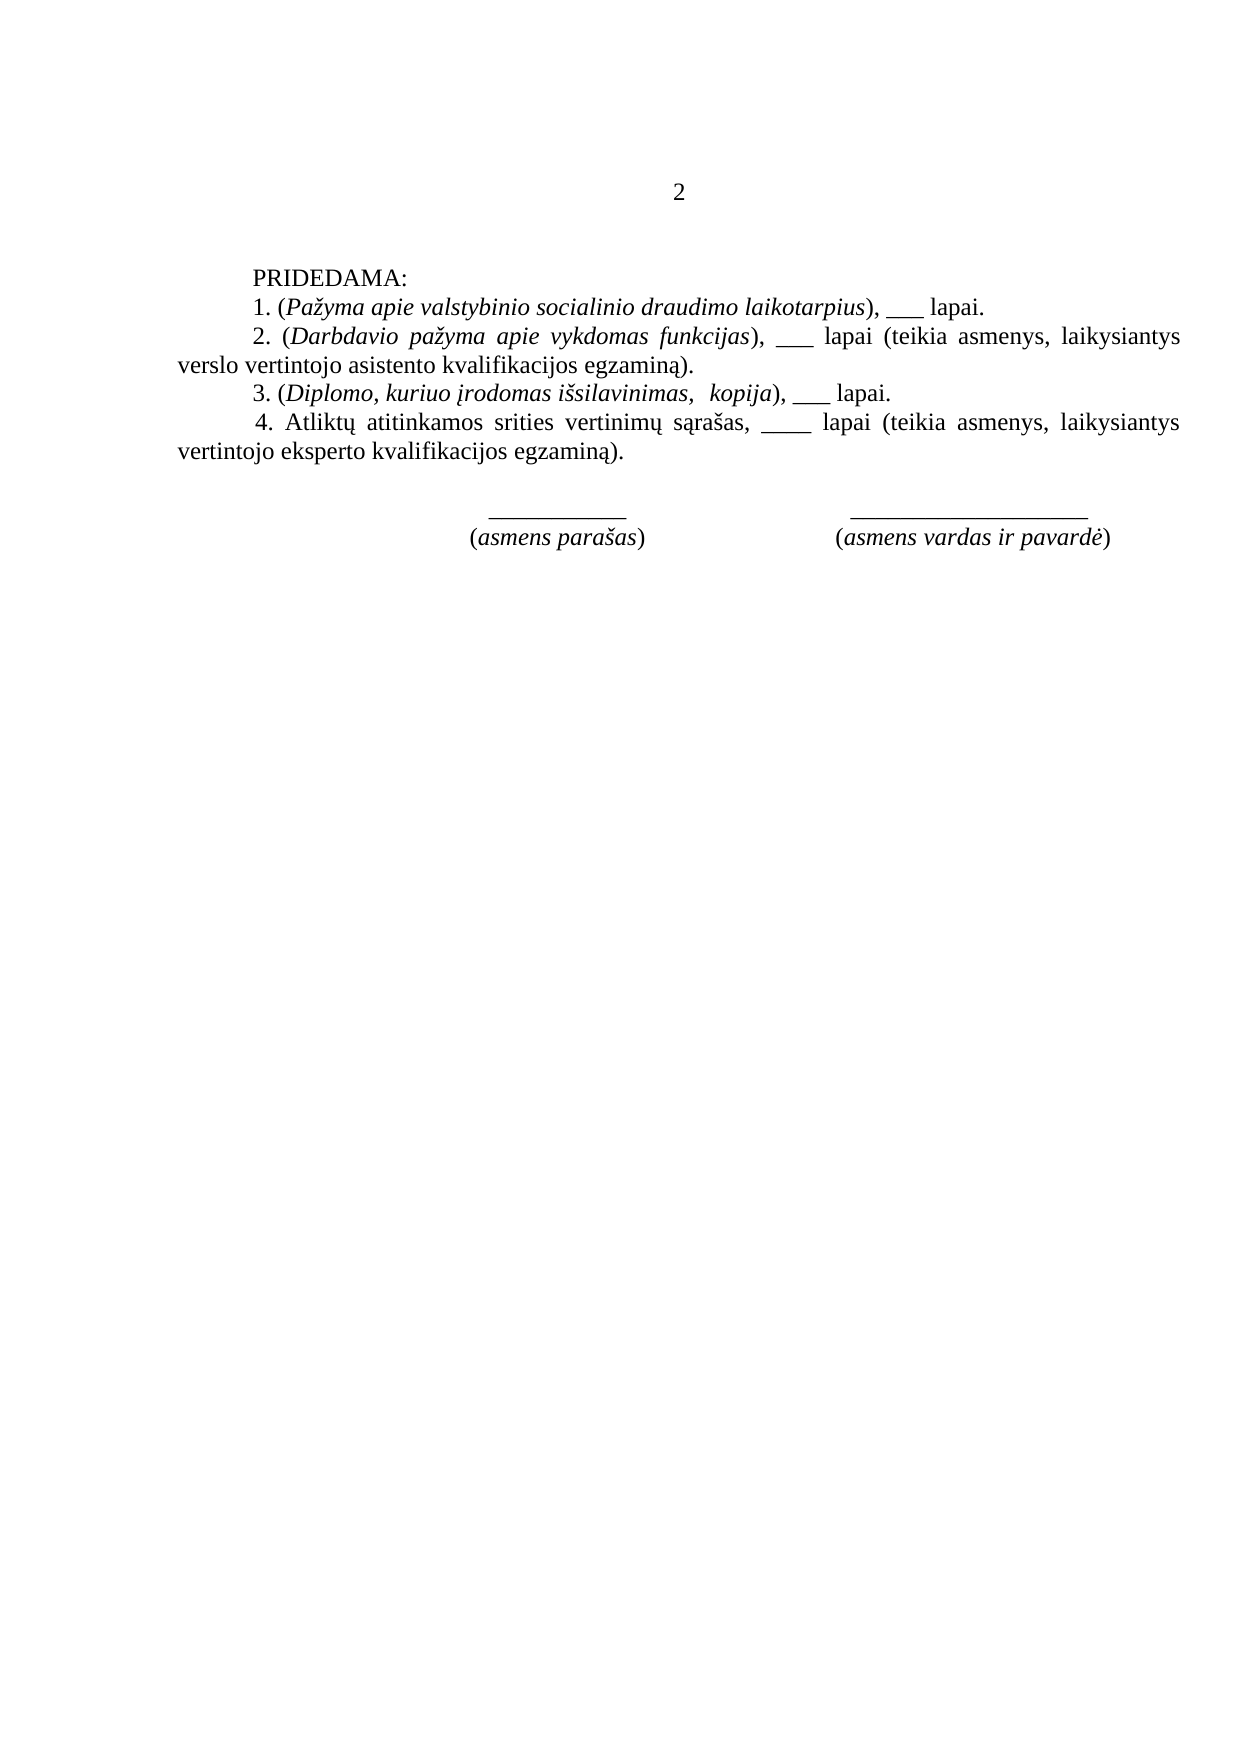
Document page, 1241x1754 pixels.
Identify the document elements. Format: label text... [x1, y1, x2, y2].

table_header ___________ (asmens parašas) [389, 494, 726, 580]
table_header [177, 494, 388, 580]
text 4. Atliktų atitinkamos srities vertinimų sąrašas, ____ lapai (teikia asmenys, laikysiantys vertintojo eksperto kvalifikacijos egzaminą). [177, 407, 1181, 465]
text 1. (Pažyma apie valstybinio socialinio draudimo laikotarpius), ___ lapai. [177, 292, 1181, 321]
text 2. (Darbdavio pažyma apie vykdomas funkcijas), ___ lapai (teikia asmenys, laikysiantys verslo vertintojo asistento kvalifikacijos egzaminą). [177, 321, 1181, 378]
table_header ___________________ (asmens vardas ir pavardė) [726, 494, 1122, 580]
text PRIDEDAMA: [177, 263, 1181, 292]
text 3. (Diplomo, kuriuo įrodomas išsilavinimas, kopija), ___ lapai. [177, 378, 1181, 407]
